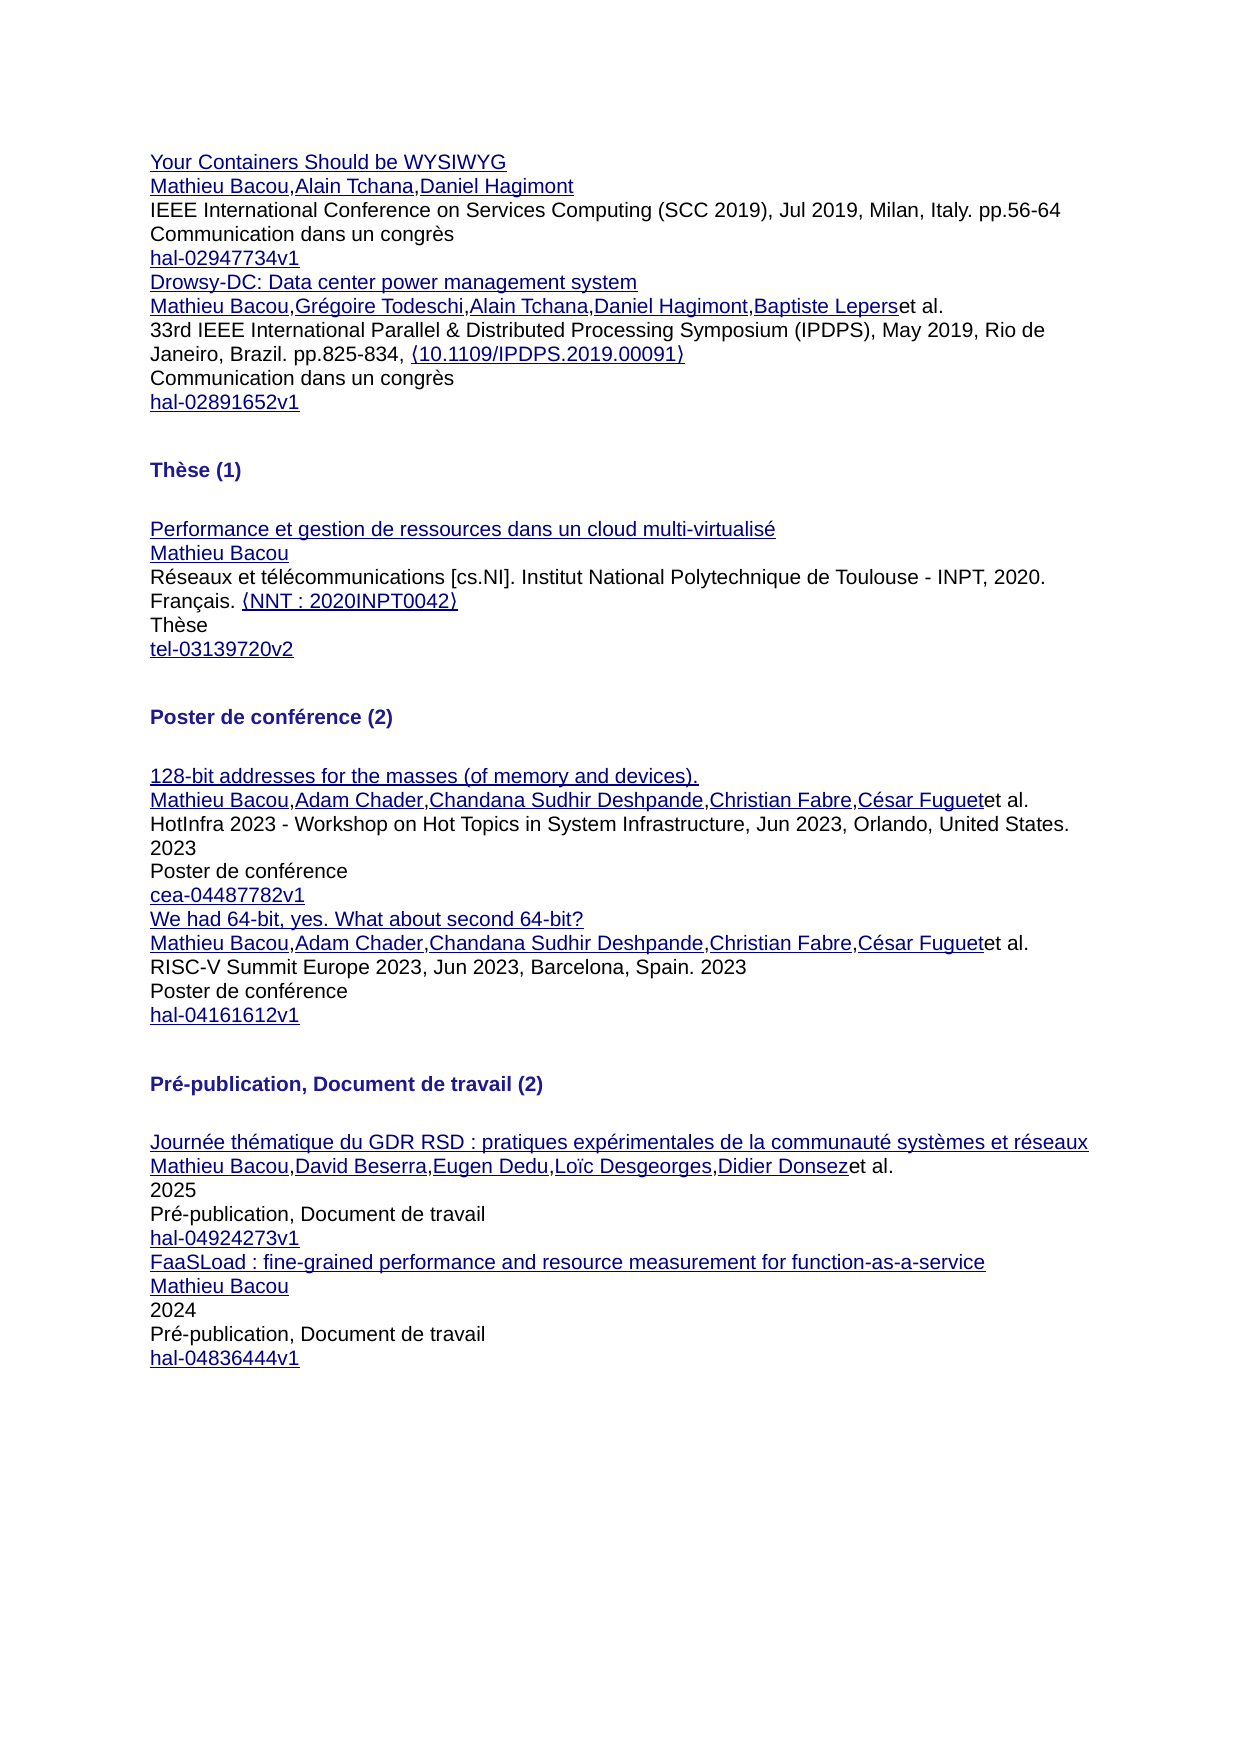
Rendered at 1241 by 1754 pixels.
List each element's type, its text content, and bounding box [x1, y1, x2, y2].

table_header 128-bit addresses for the masses (of memory and devices). Mathieu Bacou,Adam Chader,Chandana Sudhir Deshpande,Christian Fabre,César Fuguetet al. HotInfra 2023 - Workshop on Hot Topics in System Infrastructure, Jun 2023, Orlando, United States. 2023 Poster de conférence cea-04487782v1 [150, 764, 1090, 907]
table_header Performance et gestion de ressources dans un cloud multi-virtualisé Mathieu Bacou Réseaux et télécommunications [cs.NI]. Institut National Polytechnique de Toulouse - INPT, 2020. Français. ⟨NNT : 2020INPT0042⟩ Thèse tel-03139720v2 [150, 517, 1090, 660]
subtitle Pré-publication, Document de travail (2) [150, 1072, 1090, 1096]
table_cell Your Containers Should be WYSIWYG Mathieu Bacou,Alain Tchana,Daniel Hagimont IEEE International Conference on Services Computing (SCC 2019), Jul 2019, Milan, Italy. pp.56-64 Communication dans un congrès hal-02947734v1 [150, 150, 1090, 270]
table_cell We had 64-bit, yes. What about second 64-bit? Mathieu Bacou,Adam Chader,Chandana Sudhir Deshpande,Christian Fabre,César Fuguetet al. RISC-V Summit Europe 2023, Jun 2023, Barcelona, Spain. 2023 Poster de conférence hal-04161612v1 [150, 907, 1090, 1027]
table_header Journée thématique du GDR RSD : pratiques expérimentales de la communauté systèmes et réseaux Mathieu Bacou,David Beserra,Eugen Dedu,Loïc Desgeorges,Didier Donsezet al. 2025 Pré-publication, Document de travail hal-04924273v1 [150, 1130, 1090, 1250]
subtitle Poster de conférence (2) [150, 705, 1090, 729]
table_cell Drowsy-DC: Data center power management system Mathieu Bacou,Grégoire Todeschi,Alain Tchana,Daniel Hagimont,Baptiste Leperset al. 33rd IEEE International Parallel & Distributed Processing Symposium (IPDPS), May 2019, Rio de Janeiro, Brazil. pp.825-834, ⟨10.1109/IPDPS.2019.00091⟩ Communication dans un congrès hal-02891652v1 [150, 270, 1090, 413]
table_cell FaaSLoad : fine-grained performance and resource measurement for function-as-a-service Mathieu Bacou 2024 Pré-publication, Document de travail hal-04836444v1 [150, 1250, 1090, 1370]
subtitle Thèse (1) [150, 458, 1090, 482]
